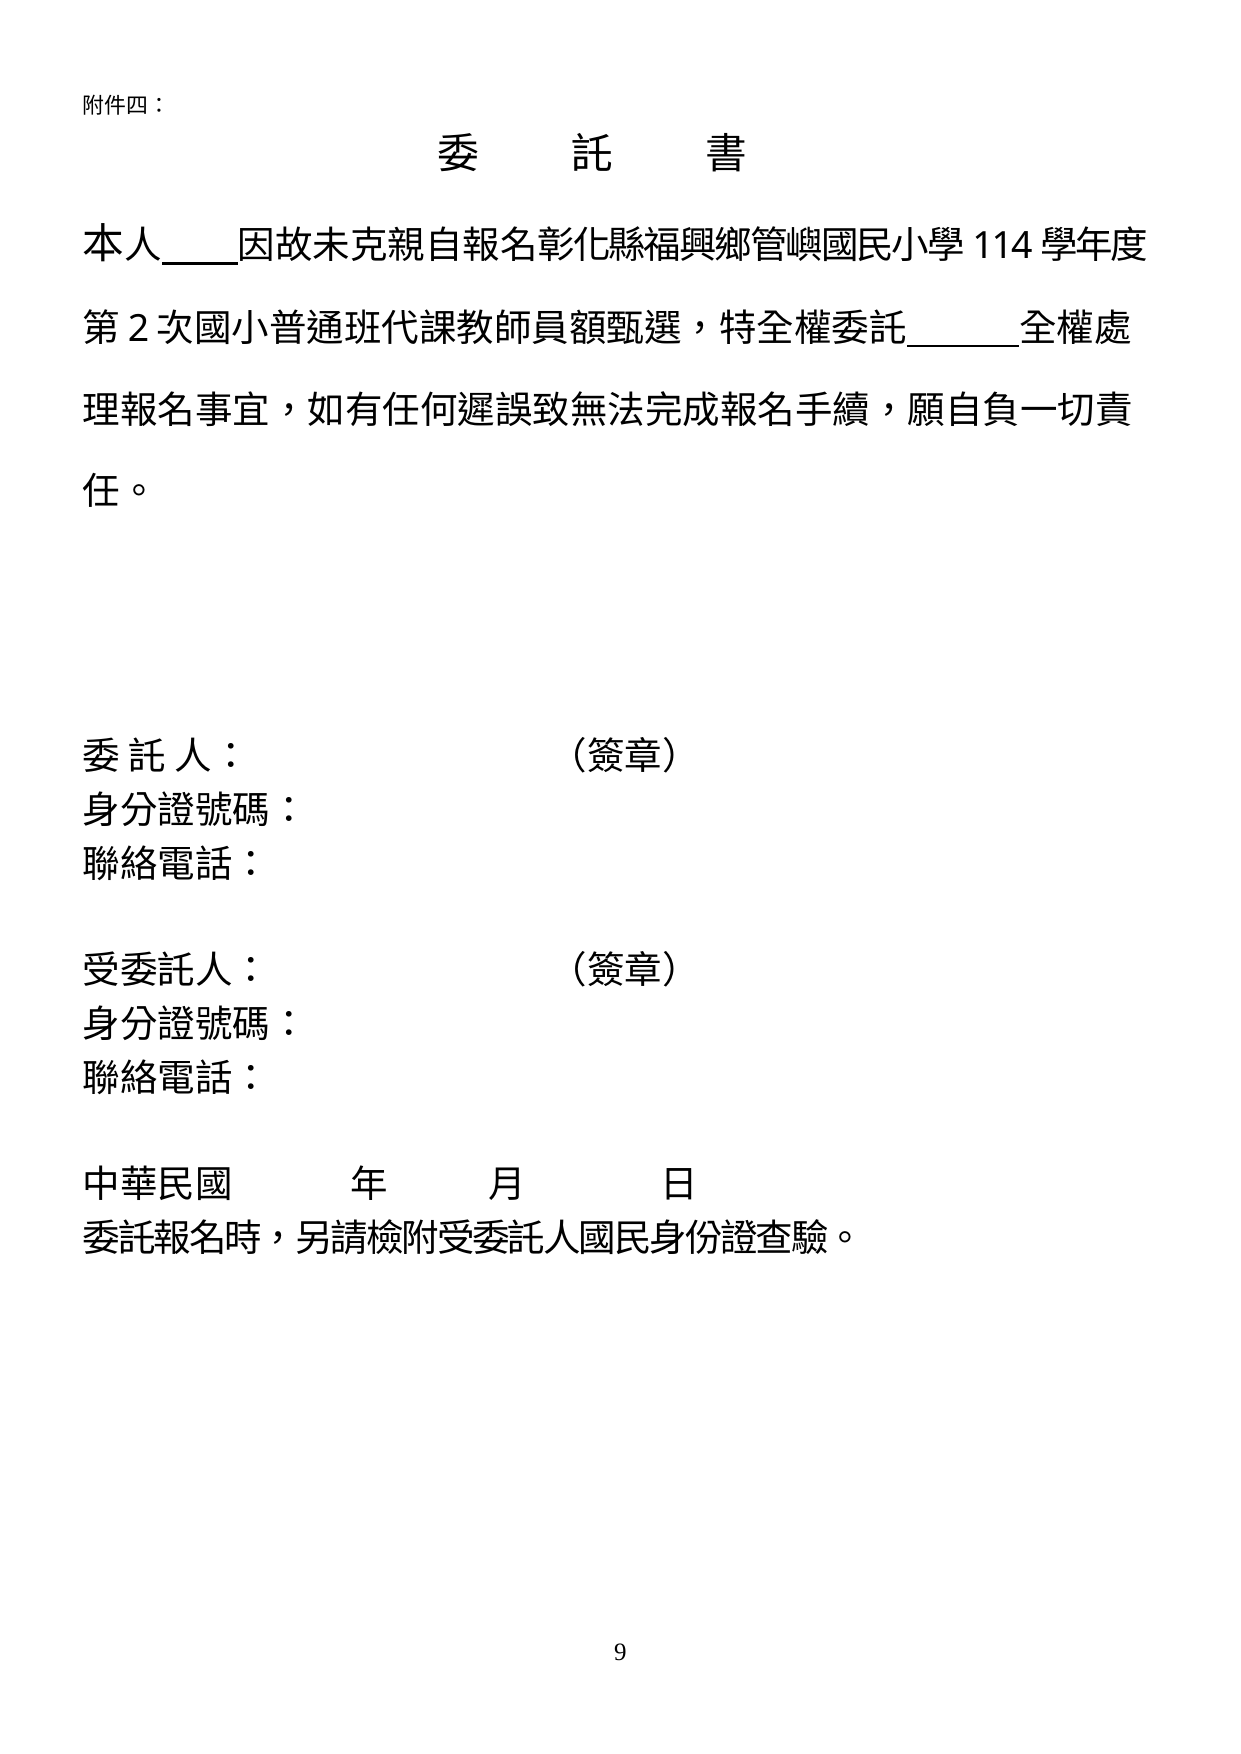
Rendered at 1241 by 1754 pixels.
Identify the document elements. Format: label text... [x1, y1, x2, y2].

text 委託報名時，另請檢附受委託人國民身份證查驗。 [83, 1208, 1157, 1262]
text 委 託 人： （簽章） [83, 726, 1157, 780]
text 身分證號碼： 聯絡電話： [83, 780, 1157, 888]
text 中華民國 年 月 日 [83, 1153, 1157, 1208]
text 受委託人： （簽章） 身分證號碼： 聯絡電話： [83, 888, 1157, 1102]
text 附件四： [83, 88, 1157, 120]
text 委 託 書 本人 因故未克親自報名彰化縣福興鄉管嶼國民小學114學年度第2次國小普通班代課教師員額甄選，特全權委託 全權處理報名事宜，如有任何遲誤致無法完成報名手續，願自負一切責任。 [83, 120, 1157, 597]
